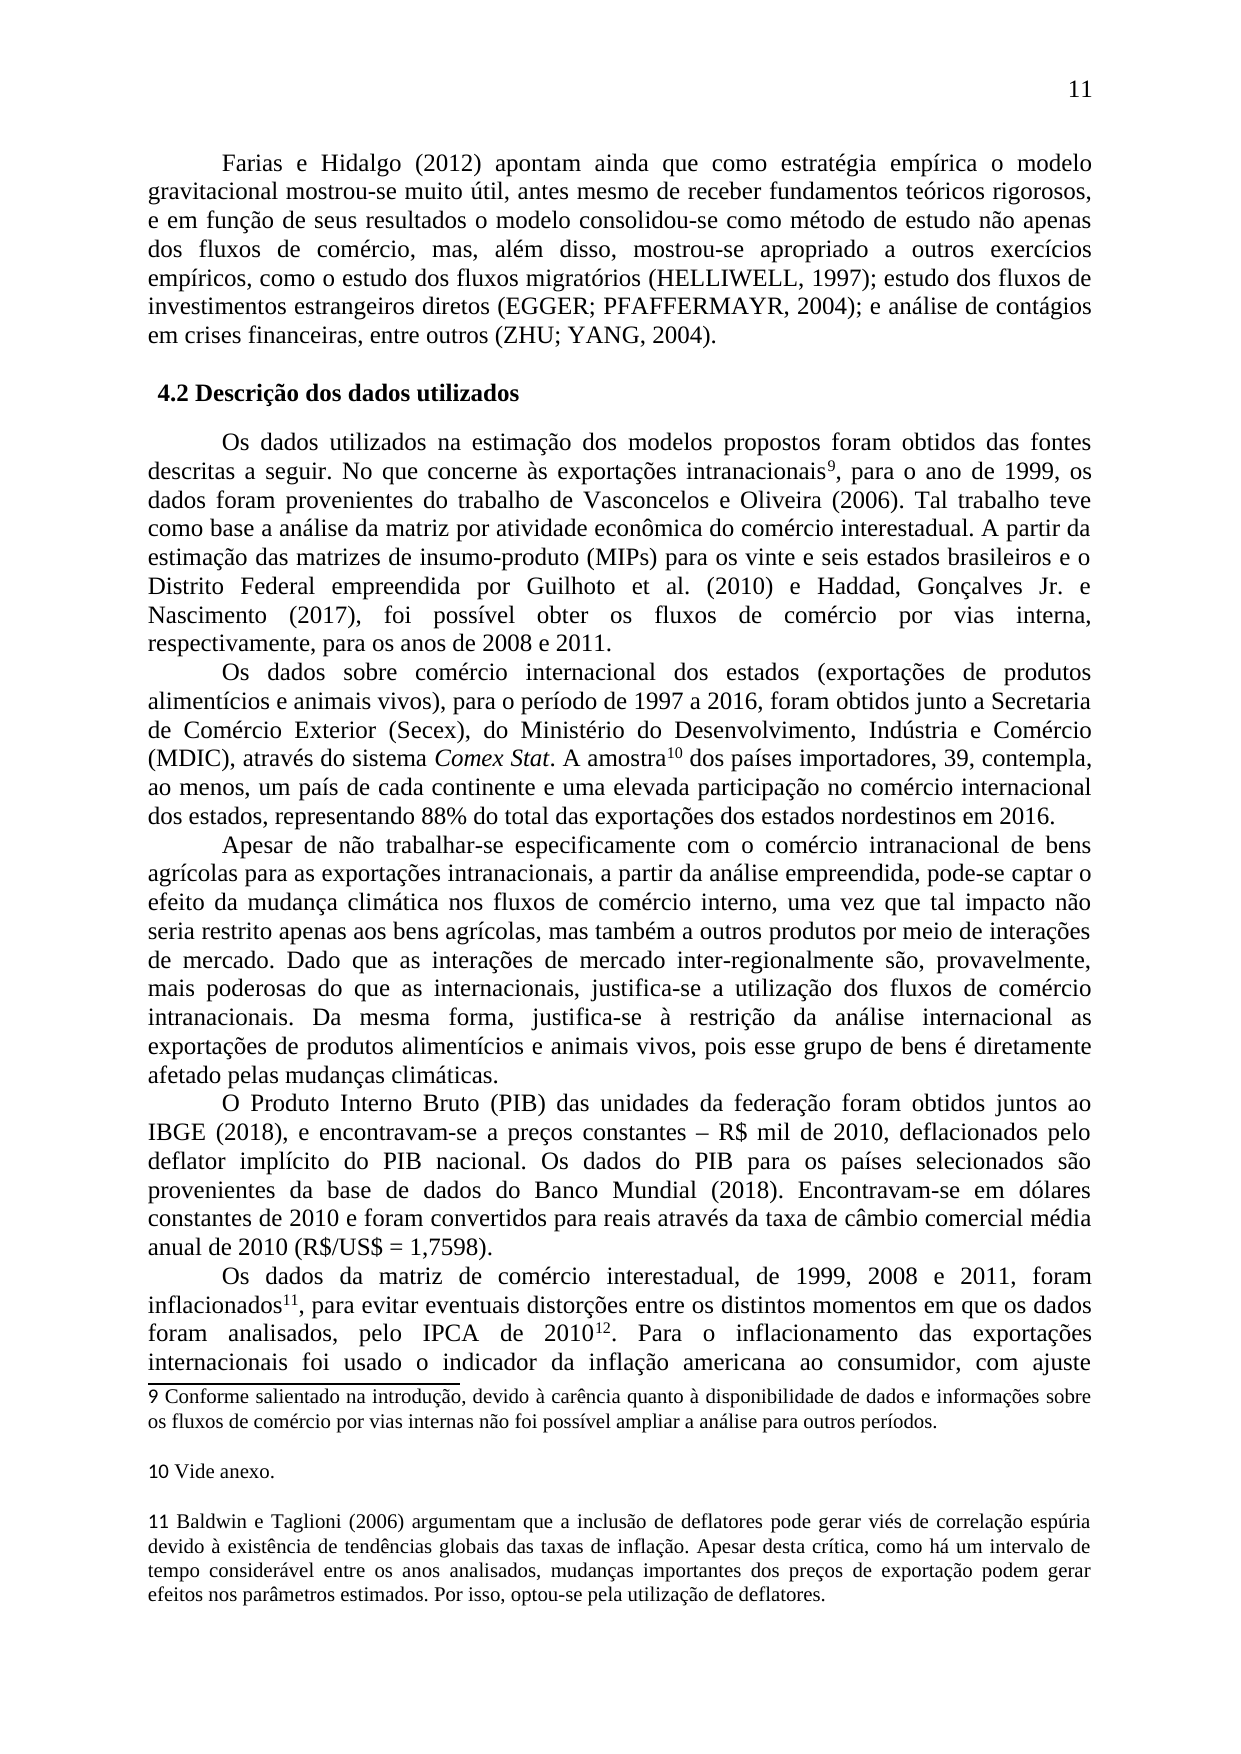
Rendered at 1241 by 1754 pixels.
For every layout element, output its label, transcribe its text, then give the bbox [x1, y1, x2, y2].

text Baldwin e Taglioni (2006) argumentam que a inclusão de deflatores pode gerar viés de correlação espúria devido à existência de tendências globais das taxas de inflação. Apesar desta crítica, como há um intervalo de tempo considerável entre os anos analisados, mudanças importantes dos preços de exportação podem gerar efeitos nos parâmetros estimados. Por isso, optou-se pela utilização de deflatores. [148, 1509, 1092, 1606]
text Farias e Hidalgo (2012) apontam ainda que como estratégia empírica o modelo gravitacional mostrou-se muito útil, antes mesmo de receber fundamentos teóricos rigorosos, e em função de seus resultados o modelo consolidou-se como método de estudo não apenas dos fluxos de comércio, mas, além disso, mostrou-se apropriado a outros exercícios empíricos, como o estudo dos fluxos migratórios (HELLIWELL, 1997); estudo dos fluxos de investimentos estrangeiros diretos (EGGER; PFAFFERMAYR, 2004); e análise de contágios em crises financeiras, entre outros (ZHU; YANG, 2004). [148, 148, 1092, 349]
text Apesar de não trabalhar-se especificamente com o comércio intranacional de bens agrícolas para as exportações intranacionais, a partir da análise empreendida, pode-se captar o efeito da mudança climática nos fluxos de comércio interno, uma vez que tal impacto não seria restrito apenas aos bens agrícolas, mas também a outros produtos por meio de interações de mercado. Dado que as interações de mercado inter-regionalmente são, provavelmente, mais poderosas do que as internacionais, justifica-se a utilização dos fluxos de comércio intranacionais. Da mesma forma, justifica-se à restrição da análise internacional as exportações de produtos alimentícios e animais vivos, pois esse grupo de bens é diretamente afetado pelas mudanças climáticas. [148, 830, 1092, 1088]
text Conforme salientado na introdução, devido à carência quanto à disponibilidade de dados e informações sobre os fluxos de comércio por vias internas não foi possível ampliar a análise para outros períodos. [148, 1384, 1092, 1433]
text Os dados da matriz de comércio interestadual, de 1999, 2008 e 2011, foram inflacionados, para evitar eventuais distorções entre os distintos momentos em que os dados foram analisados, pelo IPCA de 2010. Para o inflacionamento das exportações internacionais foi usado o indicador da inflação americana ao consumidor, com ajuste [148, 1261, 1092, 1376]
text O Produto Interno Bruto (PIB) das unidades da federação foram obtidos juntos ao IBGE (2018), e encontravam-se a preços constantes – R$ mil de 2010, deflacionados pelo deflator implícito do PIB nacional. Os dados do PIB para os países selecionados são provenientes da base de dados do Banco Mundial (2018). Encontravam-se em dólares constantes de 2010 e foram convertidos para reais através da taxa de câmbio comercial média anual de 2010 (R$/US$ = 1,7598). [148, 1088, 1092, 1261]
text Os dados sobre comércio internacional dos estados (exportações de produtos alimentícios e animais vivos), para o período de 1997 a 2016, foram obtidos junto a Secretaria de Comércio Exterior (Secex), do Ministério do Desenvolvimento, Indústria e Comércio (MDIC), através do sistema Comex Stat. A amostra dos países importadores, 39, contempla, ao menos, um país de cada continente e uma elevada participação no comércio internacional dos estados, representando 88% do total das exportações dos estados nordestinos em 2016. [148, 657, 1092, 830]
text Vide anexo. [148, 1458, 1092, 1484]
list Descrição dos dados utilizados [157, 378, 1092, 406]
text Os dados utilizados na estimação dos modelos propostos foram obtidos das fontes descritas a seguir. No que concerne às exportações intranacionais, para o ano de 1999, os dados foram provenientes do trabalho de Vasconcelos e Oliveira (2006). Tal trabalho teve como base a análise da matriz por atividade econômica do comércio interestadual. A partir da estimação das matrizes de insumo-produto (MIPs) para os vinte e seis estados brasileiros e o Distrito Federal empreendida por Guilhoto et al. (2010) e Haddad, Gonçalves Jr. e Nascimento (2017), foi possível obter os fluxos de comércio por vias interna, respectivamente, para os anos de 2008 e 2011. [148, 427, 1092, 657]
